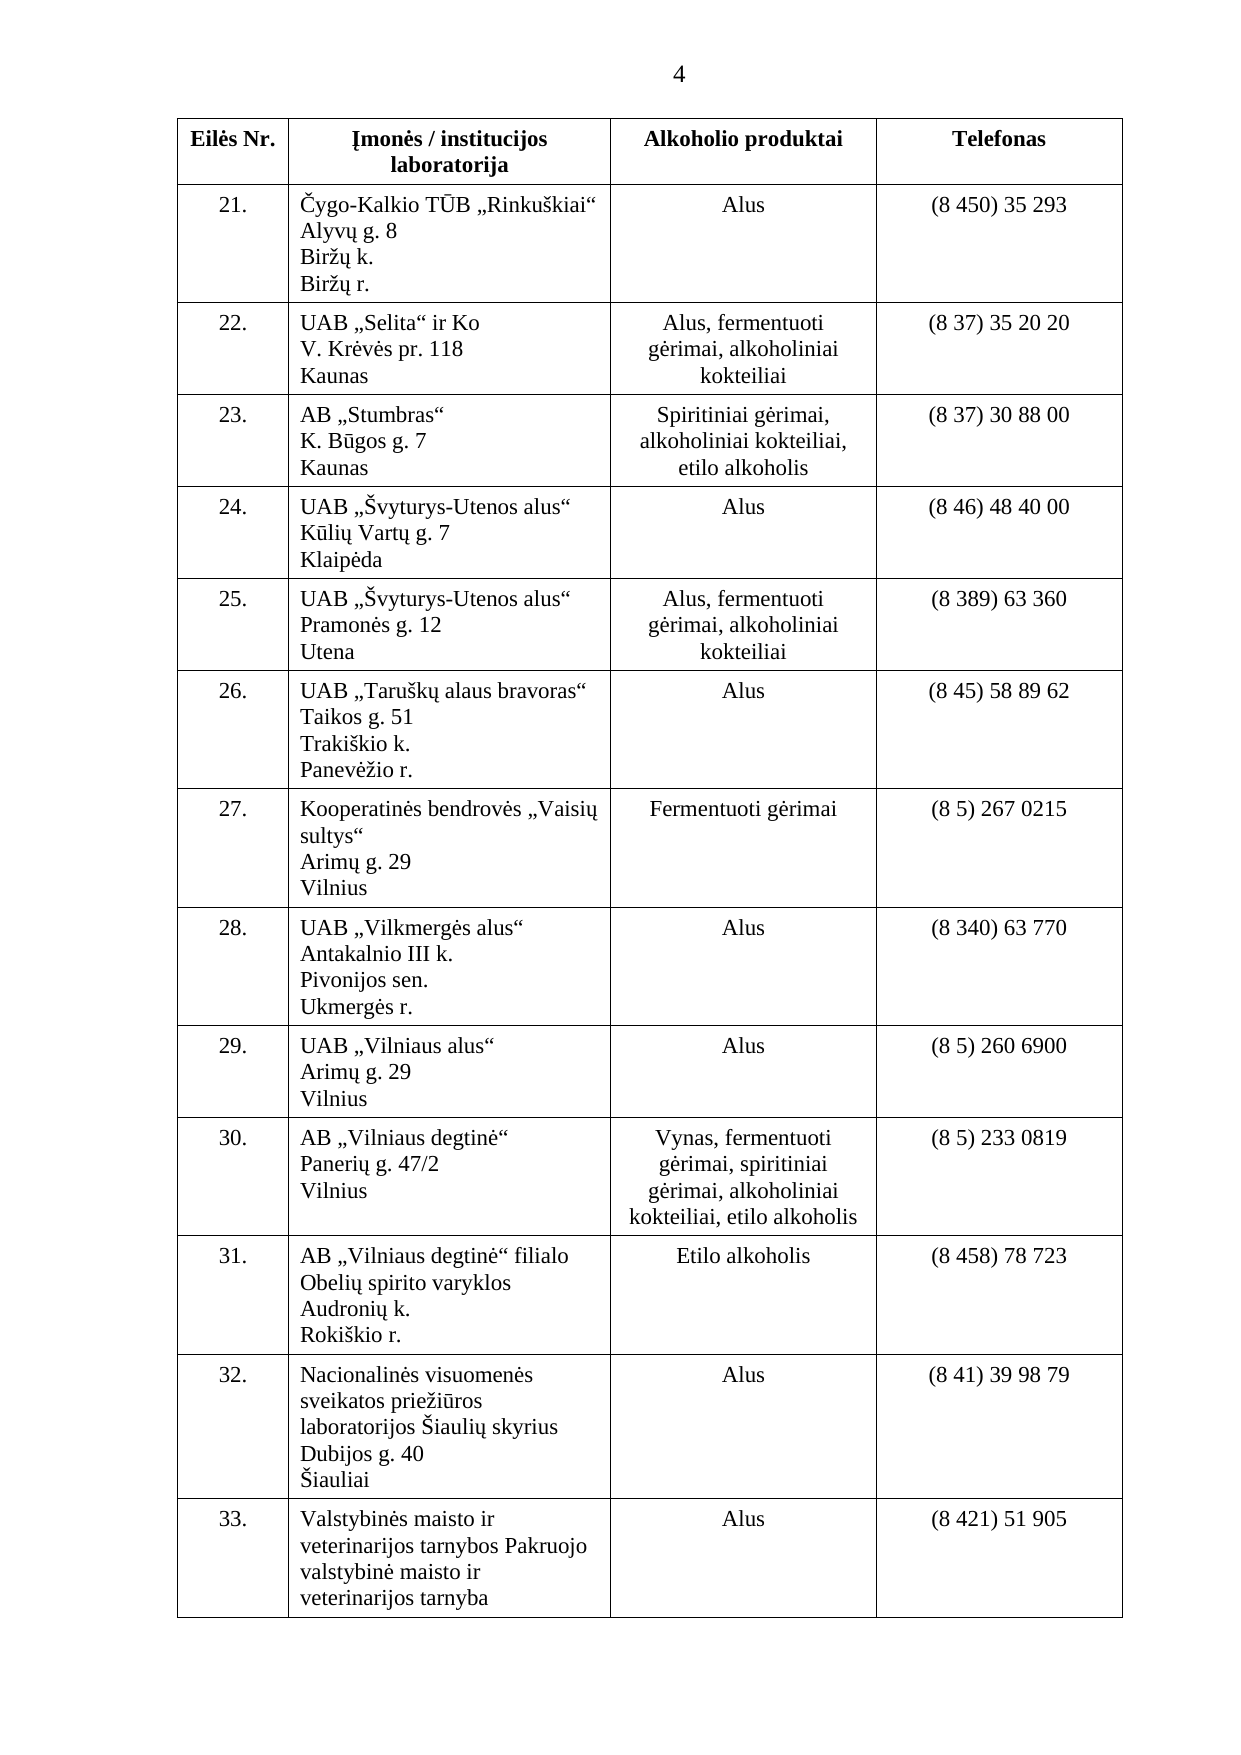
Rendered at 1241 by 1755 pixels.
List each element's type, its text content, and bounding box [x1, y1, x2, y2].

table_cell (8 46) 48 40 00 [877, 487, 1122, 578]
table_cell (8 41) 39 98 79 [877, 1355, 1122, 1498]
table_cell 25. [178, 579, 288, 670]
table_header Alkoholio produktai [611, 119, 876, 184]
table_cell (8 5) 260 6900 [877, 1026, 1122, 1117]
table_cell Alus [611, 1026, 876, 1117]
table_cell Vynas, fermentuoti gėrimai, spiritiniai gėrimai, alkoholiniai kokteiliai, etilo alkoholis [611, 1118, 876, 1235]
table_cell AB „Stumbras“ K. Būgos g. 7 Kaunas [289, 395, 610, 486]
table_header Eilės Nr. [178, 119, 288, 184]
table_cell (8 450) 35 293 [877, 185, 1122, 302]
table_cell Alus, fermentuoti gėrimai, alkoholiniai kokteiliai [611, 579, 876, 670]
table_cell (8 5) 233 0819 [877, 1118, 1122, 1235]
table_cell (8 5) 267 0215 [877, 789, 1122, 907]
table_header Įmonės / institucijos laboratorija [289, 119, 610, 184]
table_cell Alus [611, 487, 876, 578]
table_cell 30. [178, 1118, 288, 1235]
table_cell 23. [178, 395, 288, 486]
table_cell UAB „Švyturys-Utenos alus“ Kūlių Vartų g. 7 Klaipėda [289, 487, 610, 578]
table_cell 22. [178, 303, 288, 394]
table_cell 28. [178, 908, 288, 1025]
table_cell (8 37) 35 20 20 [877, 303, 1122, 394]
table_cell AB „Vilniaus degtinė“ filialo Obelių spirito varyklos Audronių k. Rokiškio r. [289, 1236, 610, 1354]
table_cell UAB „Selita“ ir Ko V. Krėvės pr. 118 Kaunas [289, 303, 610, 394]
table_cell (8 340) 63 770 [877, 908, 1122, 1025]
table_header Telefonas [877, 119, 1122, 184]
table_cell Alus [611, 1499, 876, 1617]
table_cell Alus [611, 1355, 876, 1498]
table_cell Alus [611, 185, 876, 302]
table_cell Alus [611, 671, 876, 788]
table_cell 24. [178, 487, 288, 578]
table_cell Kooperatinės bendrovės „Vaisių sultys“ Arimų g. 29 Vilnius [289, 789, 610, 907]
table_cell Alus [611, 908, 876, 1025]
table_cell (8 45) 58 89 62 [877, 671, 1122, 788]
table_cell (8 389) 63 360 [877, 579, 1122, 670]
table_cell Nacionalinės visuomenės sveikatos priežiūros laboratorijos Šiaulių skyrius Dubijos g. 40 Šiauliai [289, 1355, 610, 1498]
table_cell (8 458) 78 723 [877, 1236, 1122, 1354]
table_cell 29. [178, 1026, 288, 1117]
table_cell (8 37) 30 88 00 [877, 395, 1122, 486]
table_cell Čygo-Kalkio TŪB „Rinkuškiai“ Alyvų g. 8 Biržų k. Biržų r. [289, 185, 610, 302]
table_cell Alus, fermentuoti gėrimai, alkoholiniai kokteiliai [611, 303, 876, 394]
table_cell (8 421) 51 905 [877, 1499, 1122, 1617]
table_cell UAB „Taruškų alaus bravoras“ Taikos g. 51 Trakiškio k. Panevėžio r. [289, 671, 610, 788]
table_cell 32. [178, 1355, 288, 1498]
table_cell Valstybinės maisto ir veterinarijos tarnybos Pakruojo valstybinė maisto ir veterinarijos tarnyba [289, 1499, 610, 1617]
table_cell Etilo alkoholis [611, 1236, 876, 1354]
table_cell 26. [178, 671, 288, 788]
table_cell UAB „Vilkmergės alus“ Antakalnio III k. Pivonijos sen. Ukmergės r. [289, 908, 610, 1025]
table_cell 27. [178, 789, 288, 907]
table_cell 31. [178, 1236, 288, 1354]
table_cell Spiritiniai gėrimai, alkoholiniai kokteiliai, etilo alkoholis [611, 395, 876, 486]
table_cell 33. [178, 1499, 288, 1617]
table_cell UAB „Švyturys-Utenos alus“ Pramonės g. 12 Utena [289, 579, 610, 670]
table_cell UAB „Vilniaus alus“ Arimų g. 29 Vilnius [289, 1026, 610, 1117]
table_cell 21. [178, 185, 288, 302]
table_cell Fermentuoti gėrimai [611, 789, 876, 907]
table_cell AB „Vilniaus degtinė“ Panerių g. 47/2 Vilnius [289, 1118, 610, 1235]
